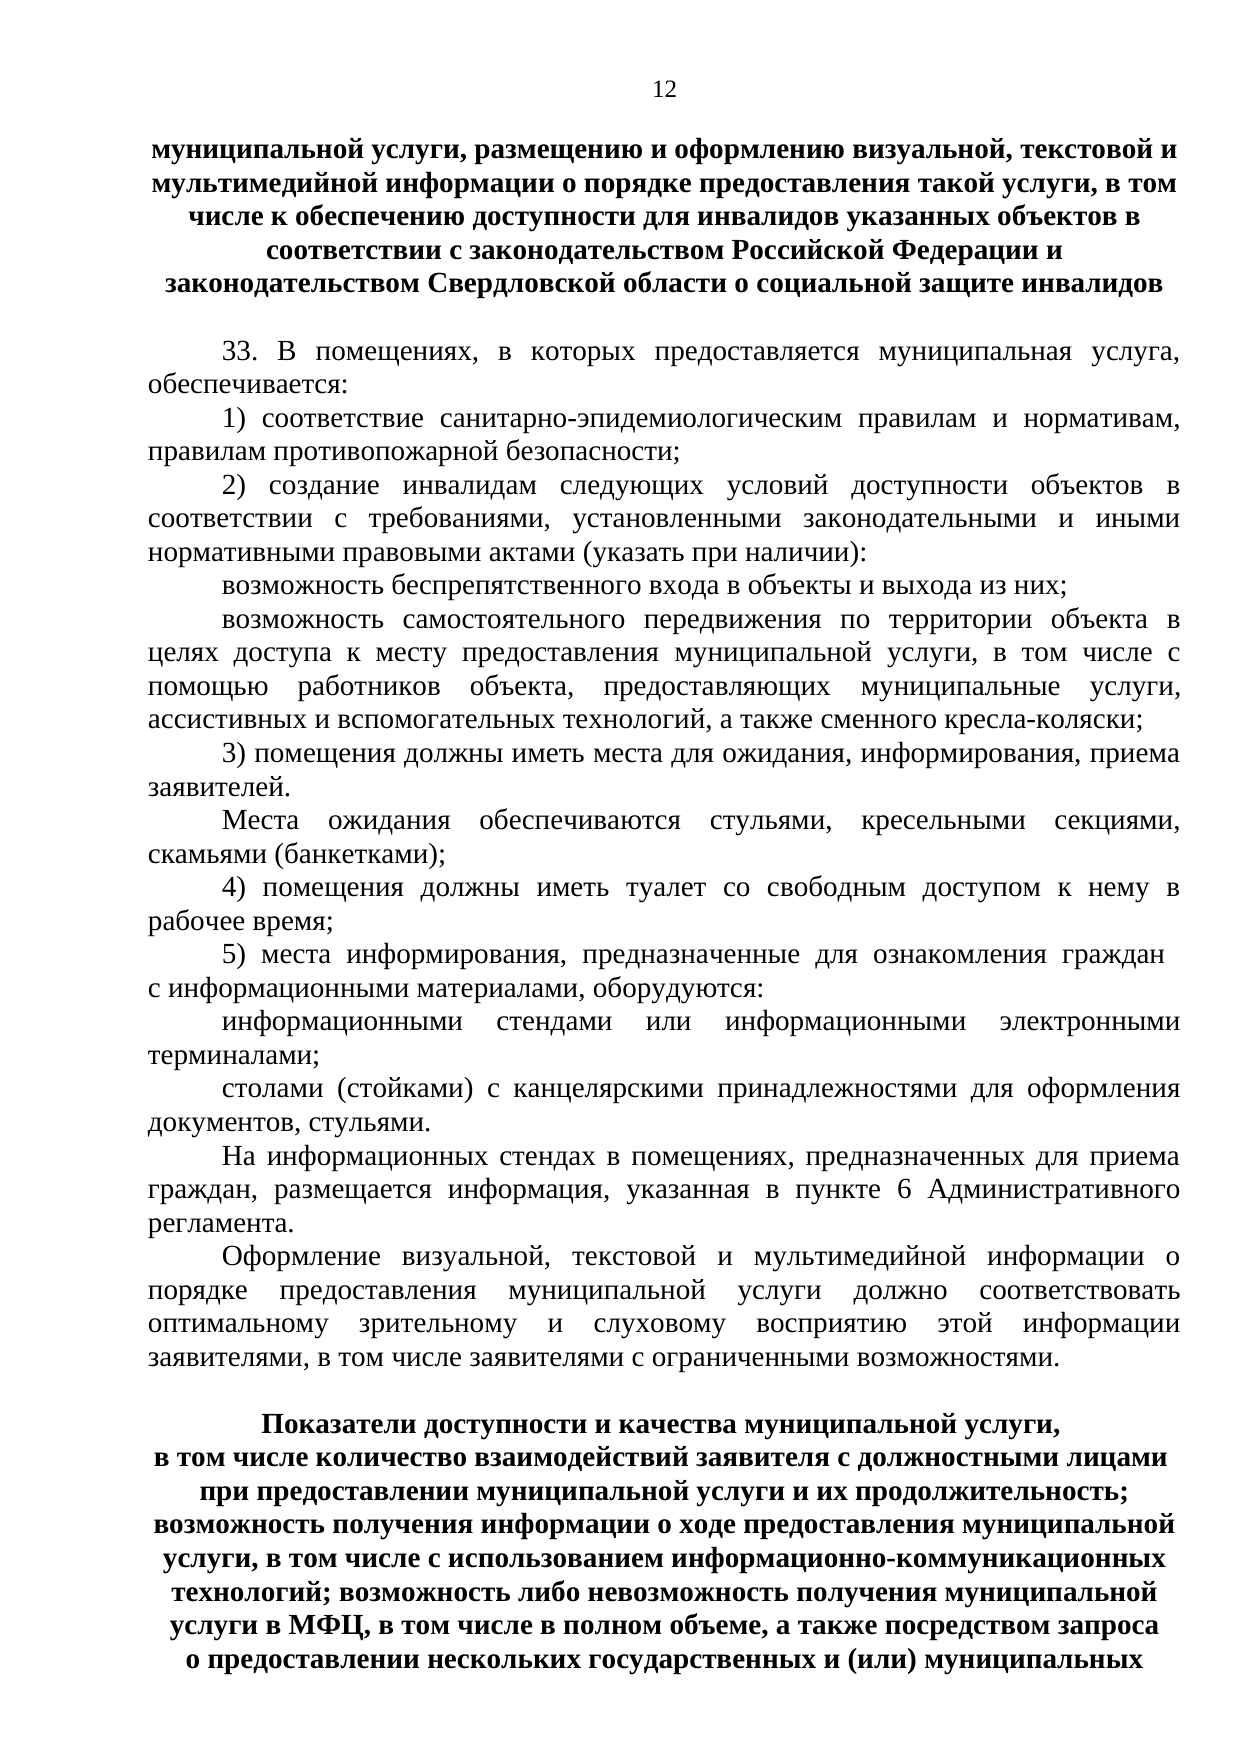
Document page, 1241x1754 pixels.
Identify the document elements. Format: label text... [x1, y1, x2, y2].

text Показатели доступности и качества муниципальной услуги, в том числе количество взаимодействий заявителя с должностными лицами при предоставлении муниципальной услуги и их продолжительность; возможность получения информации о ходе предоставления муниципальной услуги, в том числе с использованием информационно-коммуникационных технологий; возможность либо невозможность получения муниципальной услуги в МФЦ, в том числе в полном объеме, а также посредством запроса о предоставлении нескольких государственных и (или) муниципальных [148, 1406, 1181, 1674]
text 4) помещения должны иметь туалет со свободным доступом к нему в рабочее время; [148, 869, 1181, 936]
text 1) соответствие санитарно-эпидемиологическим правилам и нормативам, правилам противопожарной безопасности; [148, 400, 1181, 467]
text Оформление визуальной, текстовой и мультимедийной информации о порядке предоставления муниципальной услуги должно соответствовать оптимальному зрительному и слуховому восприятию этой информации заявителями, в том числе заявителями с ограниченными возможностями. [148, 1238, 1181, 1372]
text 33. В помещениях, в которых предоставляется муниципальная услуга, обеспечивается: [148, 333, 1181, 400]
text информационными стендами или информационными электронными терминалами; [148, 1003, 1181, 1071]
text Места ожидания обеспечиваются стульями, кресельными секциями, скамьями (банкетками); [148, 802, 1181, 869]
text возможность беспрепятственного входа в объекты и выхода из них; [148, 567, 1181, 601]
text 5) места информирования, предназначенные для ознакомления граждан с информационными материалами, оборудуются: [148, 936, 1181, 1003]
text 3) помещения должны иметь места для ожидания, информирования, приема заявителей. [148, 735, 1181, 802]
text муниципальной услуги, размещению и оформлению визуальной, текстовой и мультимедийной информации о порядке предоставления такой услуги, в том числе к обеспечению доступности для инвалидов указанных объектов в соответствии с законодательством Российской Федерации и законодательством Свердловской области о социальной защите инвалидов [148, 131, 1181, 299]
text столами (стойками) с канцелярскими принадлежностями для оформления документов, стульями. [148, 1071, 1181, 1138]
text На информационных стендах в помещениях, предназначенных для приема граждан, размещается информация, указанная в пункте 6 Административного регламента. [148, 1138, 1181, 1238]
text 2) создание инвалидам следующих условий доступности объектов в соответствии с требованиями, установленными законодательными и иными нормативными правовыми актами (указать при наличии): [148, 467, 1181, 567]
text возможность самостоятельного передвижения по территории объекта в целях доступа к месту предоставления муниципальной услуги, в том числе с помощью работников объекта, предоставляющих муниципальные услуги, ассистивных и вспомогательных технологий, а также сменного кресла-коляски; [148, 601, 1181, 735]
